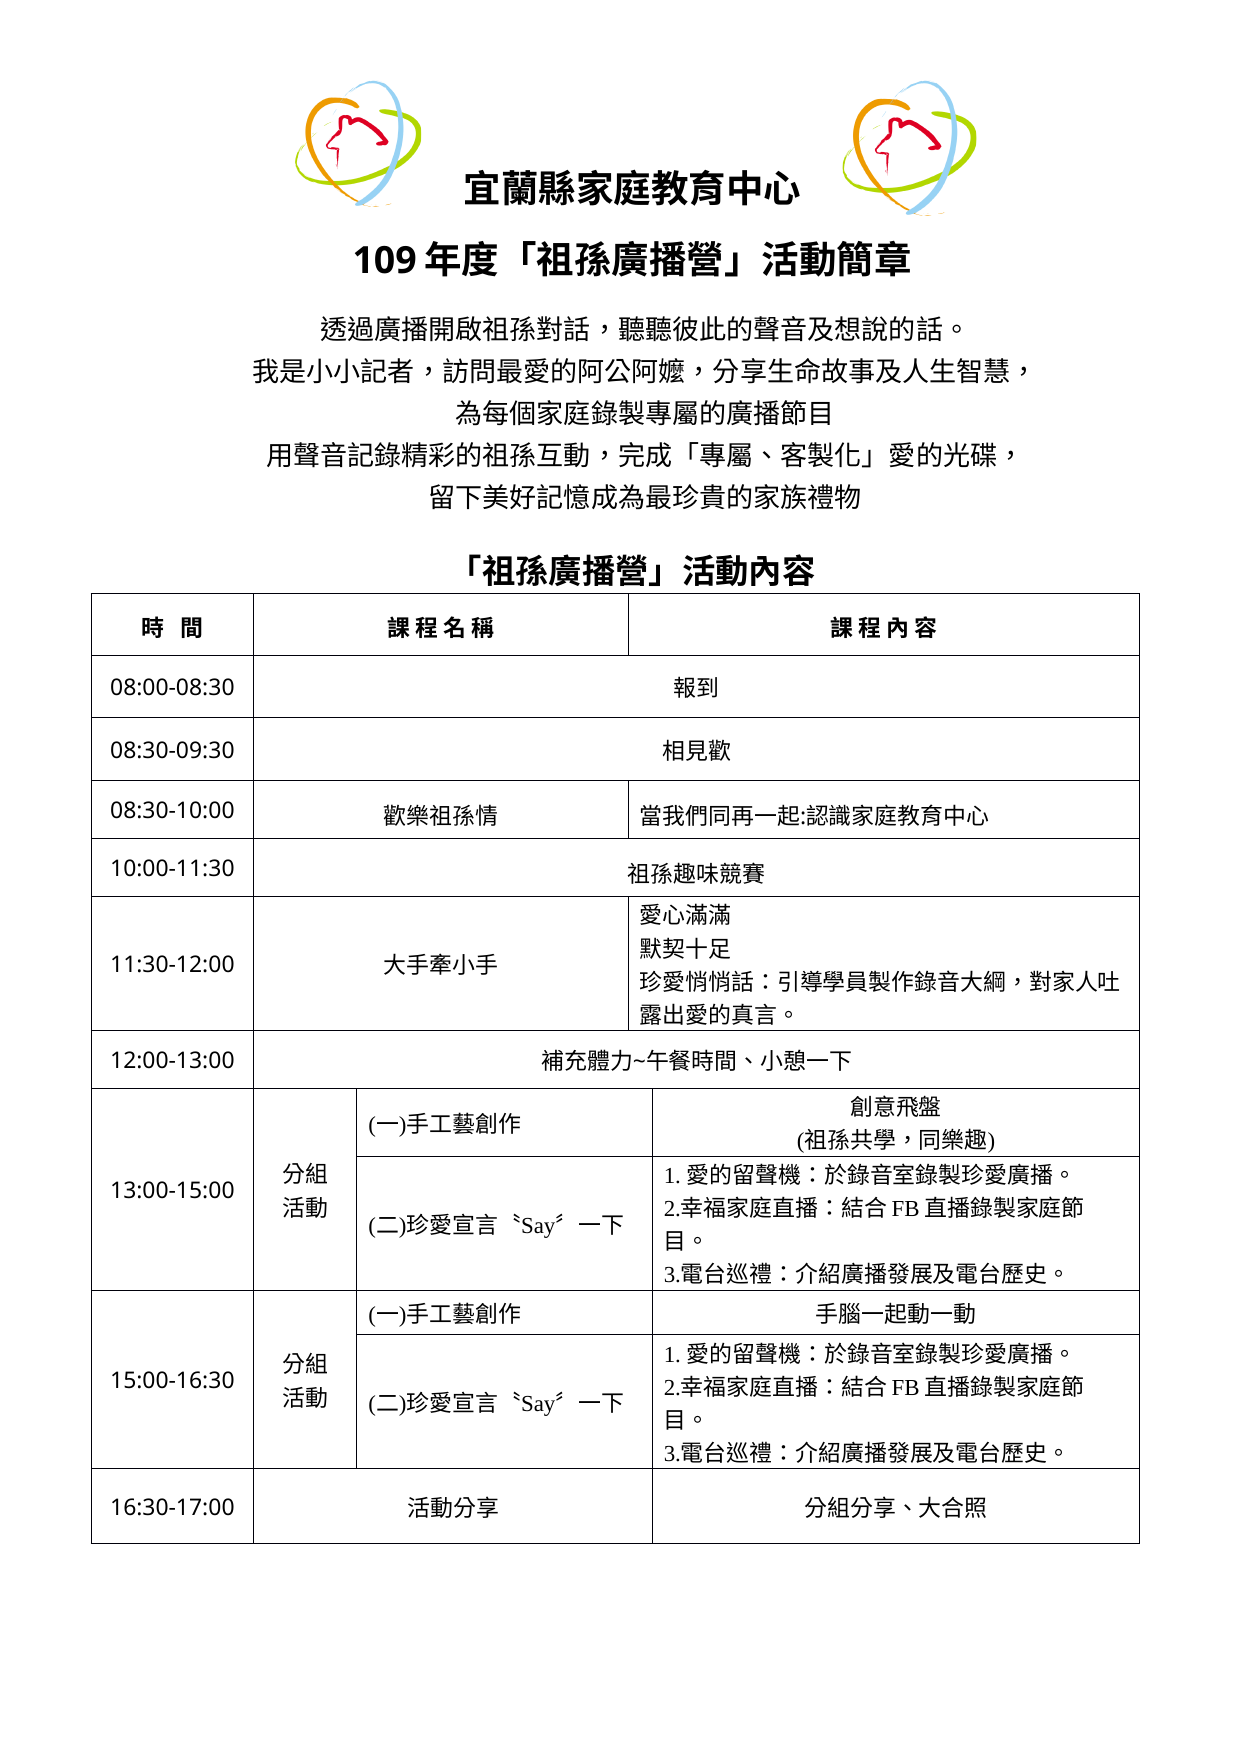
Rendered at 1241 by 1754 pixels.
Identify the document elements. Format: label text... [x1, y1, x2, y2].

table_cell 分組 活動 [254, 1089, 356, 1289]
table_cell 08:30-09:30 [92, 718, 253, 780]
table_cell 16:30-17:00 [92, 1469, 253, 1543]
text 109年度「祖孫廣播營」活動簡章 [47, 230, 1217, 284]
table_cell 1. 愛的留聲機：於錄音室錄製珍愛廣播。 2.幸福家庭直播：結合FB直播錄製家庭節目。 3.電台巡禮：介紹廣播發展及電台歷史。 [653, 1157, 1139, 1289]
table_cell 15:00-16:30 [92, 1291, 253, 1468]
table_header 課 程 內 容 [629, 594, 1139, 654]
table_cell 創意飛盤 (祖孫共學，同樂趣) [653, 1089, 1139, 1156]
table_cell 祖孫趣味競賽 [254, 839, 1139, 896]
table_cell 13:00-15:00 [92, 1089, 253, 1289]
table_cell 手腦一起動一動 [653, 1291, 1139, 1334]
table_header 時 間 [92, 594, 253, 654]
table_cell 歡樂祖孫情 [254, 781, 628, 838]
table_cell 分組 活動 [254, 1291, 356, 1468]
table_header 課 程 名 稱 [254, 594, 628, 654]
table_cell 補充體力~午餐時間、小憩一下 [254, 1031, 1139, 1088]
table_cell (二)珍愛宣言〝Say〞一下 [357, 1335, 652, 1468]
table_cell 大手牽小手 [254, 897, 628, 1030]
table_cell 10:00-11:30 [92, 839, 253, 896]
picture [842, 80, 977, 216]
text [995, 159, 1217, 213]
table_cell (二)珍愛宣言〝Say〞一下 [357, 1157, 652, 1289]
table_cell 愛心滿滿 默契十足 珍愛悄悄話：引導學員製作錄音大綱，對家人吐露出愛的真言。 [629, 897, 1139, 1030]
table_cell 相見歡 [254, 718, 1139, 780]
table_cell (一)手工藝創作 [357, 1291, 652, 1334]
picture [295, 80, 422, 207]
table_cell 11:30-12:00 [92, 897, 253, 1030]
table_cell 報到 [254, 656, 1139, 717]
text 透過廣播開啟祖孫對話，聽聽彼此的聲音及想說的話。 我是小小記者，訪問最愛的阿公阿嬤，分享生命故事及人生智慧， 為每個家庭錄製專屬的廣播節目 用聲音記錄精彩的祖孫互動，完成「專屬、客製化」愛的光碟， 留下美好記憶成為最珍貴的家族禮物 [73, 305, 1217, 515]
table_cell (一)手工藝創作 [357, 1089, 652, 1156]
text [47, 159, 280, 213]
text 宜蘭縣家庭教育中心 [440, 159, 827, 213]
table_cell 08:00-08:30 [92, 656, 253, 717]
table_cell 分組分享、大合照 [653, 1469, 1139, 1543]
text 「祖孫廣播營」活動內容 [47, 545, 1217, 593]
table_cell 08:30-10:00 [92, 781, 253, 838]
table_cell 活動分享 [254, 1469, 652, 1543]
table_cell 當我們同再一起:認識家庭教育中心 [629, 781, 1139, 838]
table_cell 12:00-13:00 [92, 1031, 253, 1088]
table_cell 1. 愛的留聲機：於錄音室錄製珍愛廣播。 2.幸福家庭直播：結合FB直播錄製家庭節目。 3.電台巡禮：介紹廣播發展及電台歷史。 [653, 1335, 1139, 1468]
